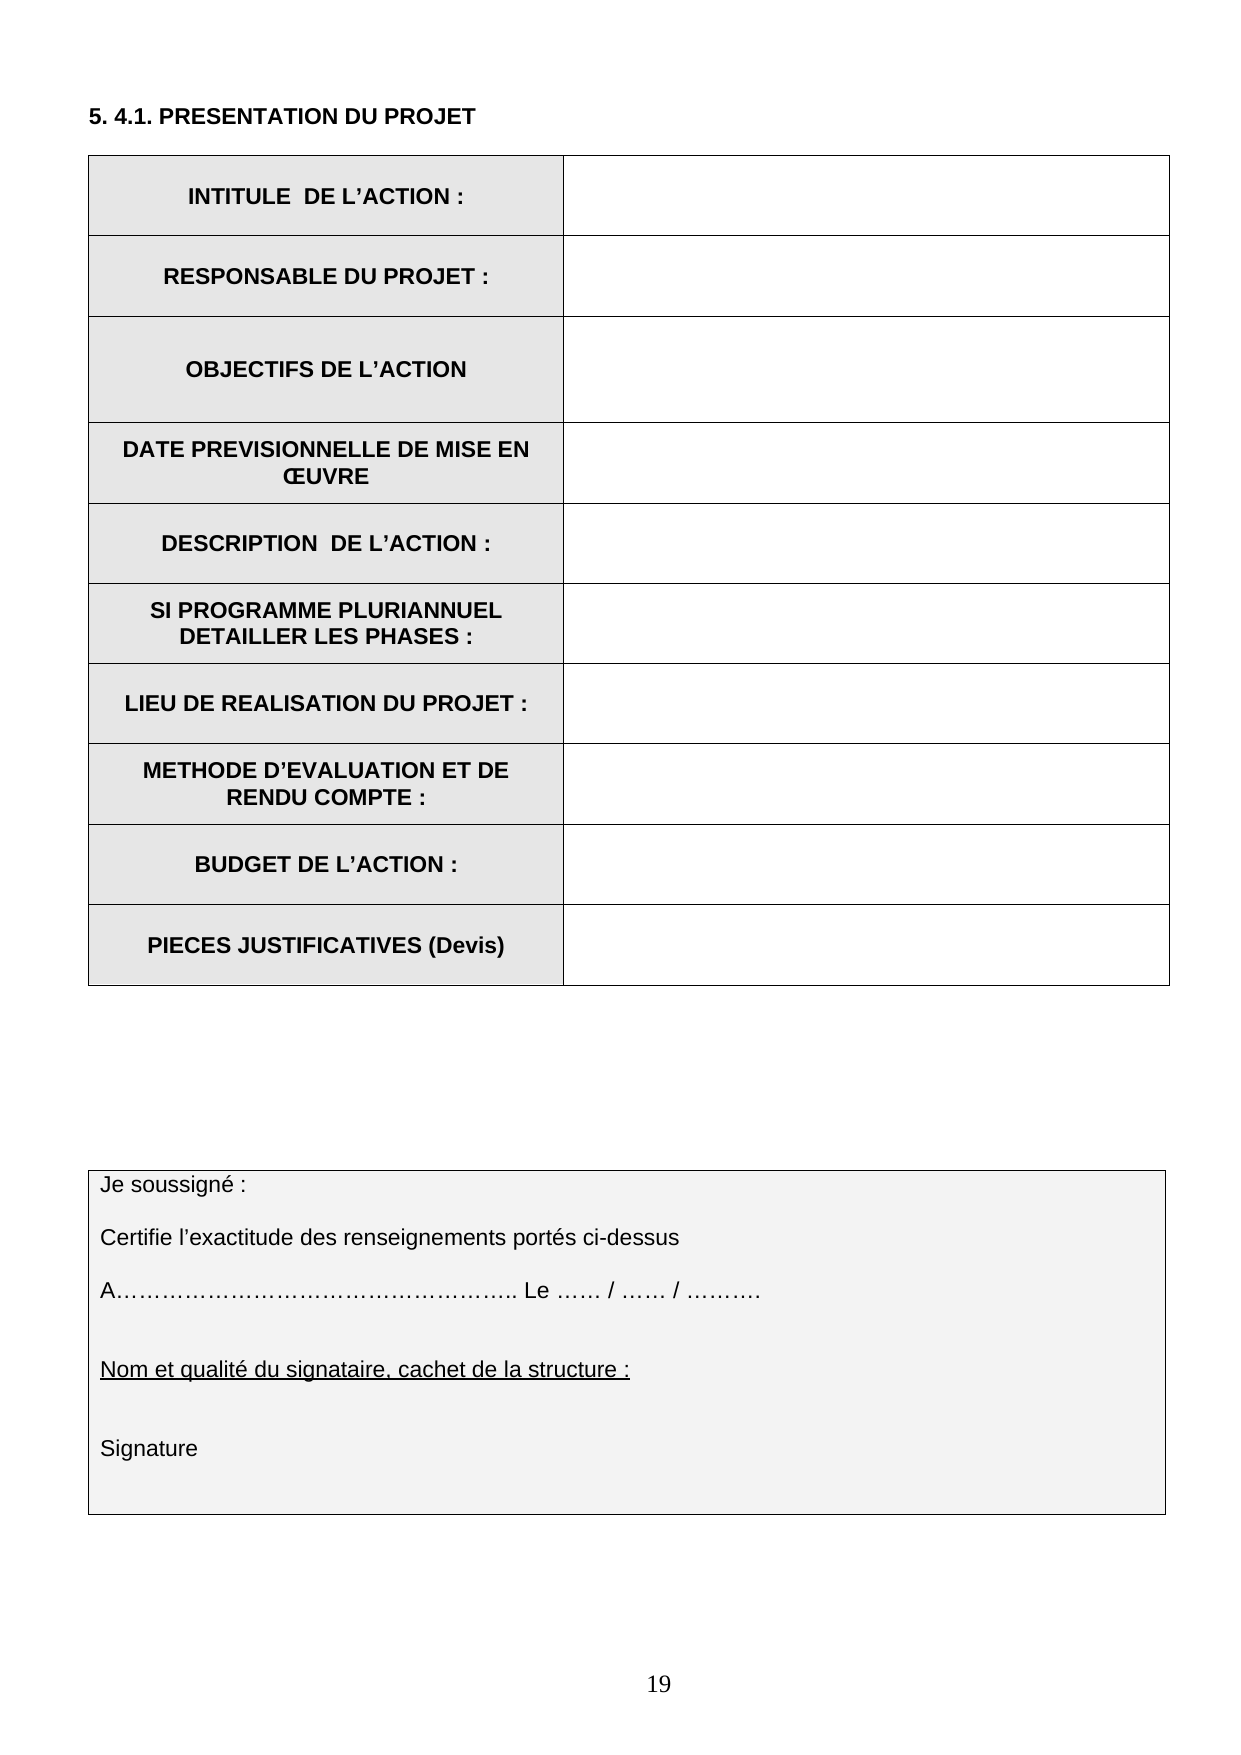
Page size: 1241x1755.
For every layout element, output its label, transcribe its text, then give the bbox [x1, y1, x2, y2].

table_cell [564, 236, 1169, 316]
table_cell LIEU DE REALISATION DU PROJET : [89, 664, 563, 743]
table_cell [564, 504, 1169, 583]
table_cell DATE PREVISIONNELLE DE MISE EN ŒUVRE [89, 423, 563, 503]
table_cell SI PROGRAMME PLURIANNUEL DETAILLER LES PHASES : [89, 584, 563, 663]
table_cell DESCRIPTION DE L’ACTION : [89, 504, 563, 583]
table_cell [564, 423, 1169, 503]
table_header Je soussigné : Certifie l’exactitude des renseignements portés ci-dessus A…………………………………………….. Le …… / …… / ………. Nom et qualité du signataire, cachet de la structure : Signature [89, 1171, 1165, 1514]
table_cell BUDGET DE L’ACTION : [89, 825, 563, 904]
table_cell [564, 744, 1169, 824]
table_cell PIECES JUSTIFICATIVES (Devis) [89, 905, 563, 984]
table_cell [564, 584, 1169, 663]
table_cell [564, 905, 1169, 984]
table_cell [564, 317, 1169, 422]
table_header [564, 156, 1169, 235]
table_cell [564, 825, 1169, 904]
table_header INTITULE DE L’ACTION : [89, 156, 563, 235]
table_cell METHODE D’EVALUATION ET DE RENDU COMPTE : [89, 744, 563, 824]
text 5. 4.1. PRESENTATION DU PROJET [89, 103, 1152, 129]
table_cell OBJECTIFS DE L’ACTION [89, 317, 563, 422]
table_cell [564, 664, 1169, 743]
table_cell RESPONSABLE DU PROJET : [89, 236, 563, 316]
